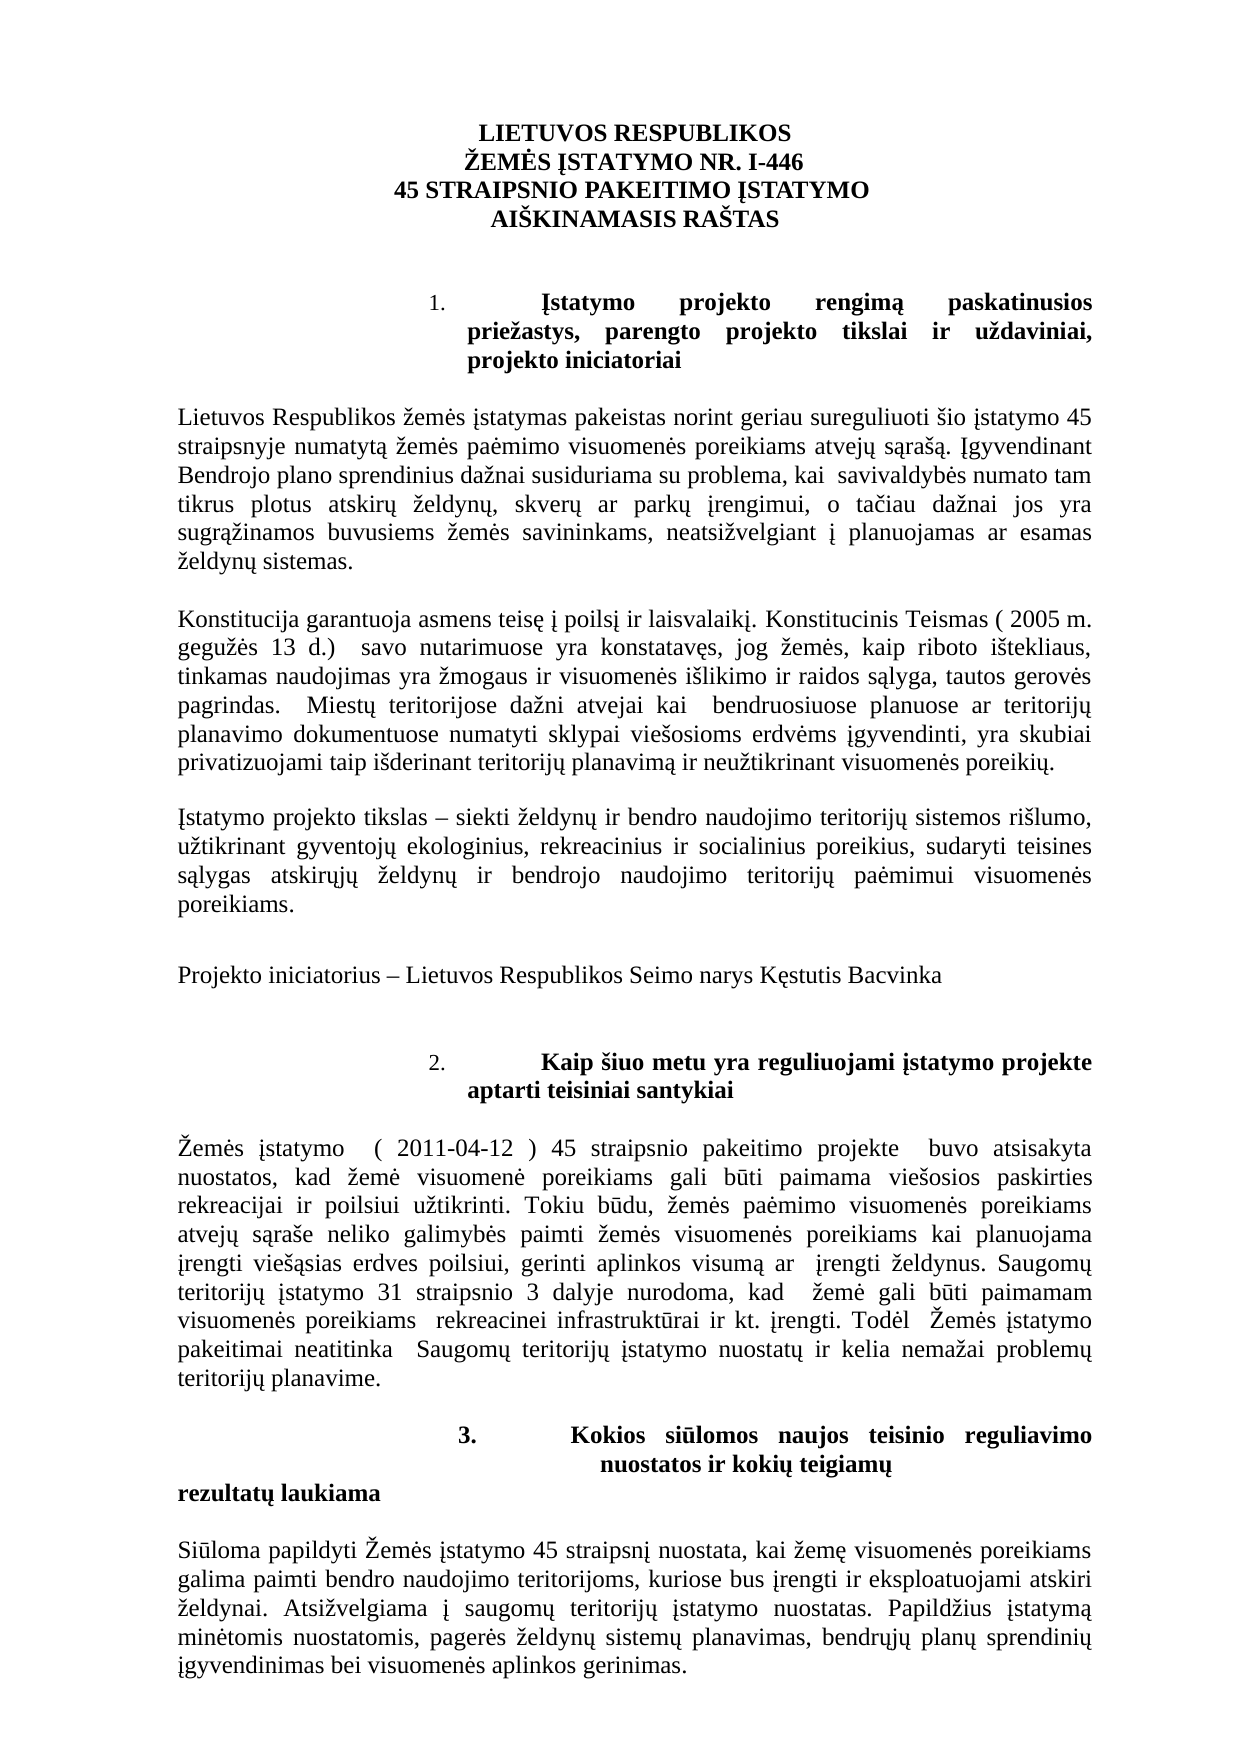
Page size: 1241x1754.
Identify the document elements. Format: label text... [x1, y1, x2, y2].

text Lietuvos Respublikos žemės ūkio paskirties žemės įsigijimo įstatymas [177, 233, 1093, 259]
text rezultatų laukiama [177, 1478, 1093, 1507]
text Siūloma papildyti Žemės įstatymo 45 straipsnį nuostata, kai žemę visuomenės poreikiams galima paimti bendro naudojimo teritorijoms, kuriose bus įrengti ir eksploatuojami atskiri želdynai. Atsižvelgiama į saugomų teritorijų įstatymo nuostatas. Papildžius įstatymą minėtomis nuostatomis, pagerės želdynų sistemų planavimas, bendrųjų planų sprendinių įgyvendinimas bei visuomenės aplinkos gerinimas. [177, 1536, 1093, 1679]
list Kaip šiuo metu yra reguliuojami įstatymo projekte aptarti teisiniai santykiai [354, 1047, 1093, 1104]
text Įstatymo projekto tikslas – siekti želdynų ir bendro naudojimo teritorijų sistemos rišlumo, užtikrinant gyventojų ekologinius, rekreacinius ir socialinius poreikius, sudaryti teisines sąlygas atskirųjų želdynų ir bendrojo naudojimo teritorijų paėmimui visuomenės poreikiams. [177, 802, 1093, 917]
list Įstatymo projekto rengimą paskatinusios priežastys, parengto projekto tikslai ir uždaviniai, projekto iniciatoriai [354, 287, 1093, 374]
text Projekto iniciatorius – Lietuvos Respublikos Seimo narys Kęstutis Bacvinka [177, 961, 1093, 989]
text AIŠKINAMASIS RAŠTAS [177, 204, 1093, 233]
text 45 STRAIPSNIO PAKEITIMO ĮSTATYMO [177, 176, 1093, 204]
text Konstitucija garantuoja asmens teisę į poilsį ir laisvalaikį. Konstitucinis Teismas ( 2005 m. gegužės 13 d.) savo nutarimuose yra konstatavęs, jog žemės, kaip riboto ištekliaus, tinkamas naudojimas yra žmogaus ir visuomenės išlikimo ir raidos sąlyga, tautos gerovės pagrindas. Miestų teritorijose dažni atvejai kai bendruosiuose planuose ar teritorijų planavimo dokumentuose numatyti sklypai viešosioms erdvėms įgyvendinti, yra skubiai privatizuojami taip išderinant teritorijų planavimą ir neužtikrinant visuomenės poreikių. [177, 604, 1093, 776]
list Kokios siūlomos naujos teisinio reguliavimo nuostatos ir kokių teigiamų [458, 1421, 1093, 1478]
text ŽEMĖS ĮSTATYMO NR. I-446 [177, 147, 1093, 176]
text LIETUVOS RESPUBLIKOS [177, 118, 1093, 147]
text Lietuvos Respublikos žemės įstatymas pakeistas norint geriau sureguliuoti šio įstatymo 45 straipsnyje numatytą žemės paėmimo visuomenės poreikiams atvejų sąrašą. Įgyvendinant Bendrojo plano sprendinius dažnai susiduriama su problema, kai savivaldybės numato tam tikrus plotus atskirų želdynų, skverų ar parkų įrengimui, o tačiau dažnai jos yra sugrąžinamos buvusiems žemės savininkams, neatsižvelgiant į planuojamas ar esamas želdynų sistemas. [177, 402, 1093, 575]
text Žemės įstatymo ( 2011-04-12 ) 45 straipsnio pakeitimo projekte buvo atsisakyta nuostatos, kad žemė visuomenė poreikiams gali būti paimama viešosios paskirties rekreacijai ir poilsiui užtikrinti. Tokiu būdu, žemės paėmimo visuomenės poreikiams atvejų sąraše neliko galimybės paimti žemės visuomenės poreikiams kai planuojama įrengti viešąsias erdves poilsiui, gerinti aplinkos visumą ar įrengti želdynus. Saugomų teritorijų įstatymo 31 straipsnio 3 dalyje nurodoma, kad žemė gali būti paimamam visuomenės poreikiams rekreacinei infrastruktūrai ir kt. įrengti. Todėl Žemės įstatymo pakeitimai neatitinka Saugomų teritorijų įstatymo nuostatų ir kelia nemažai problemų teritorijų planavime. [177, 1133, 1093, 1392]
